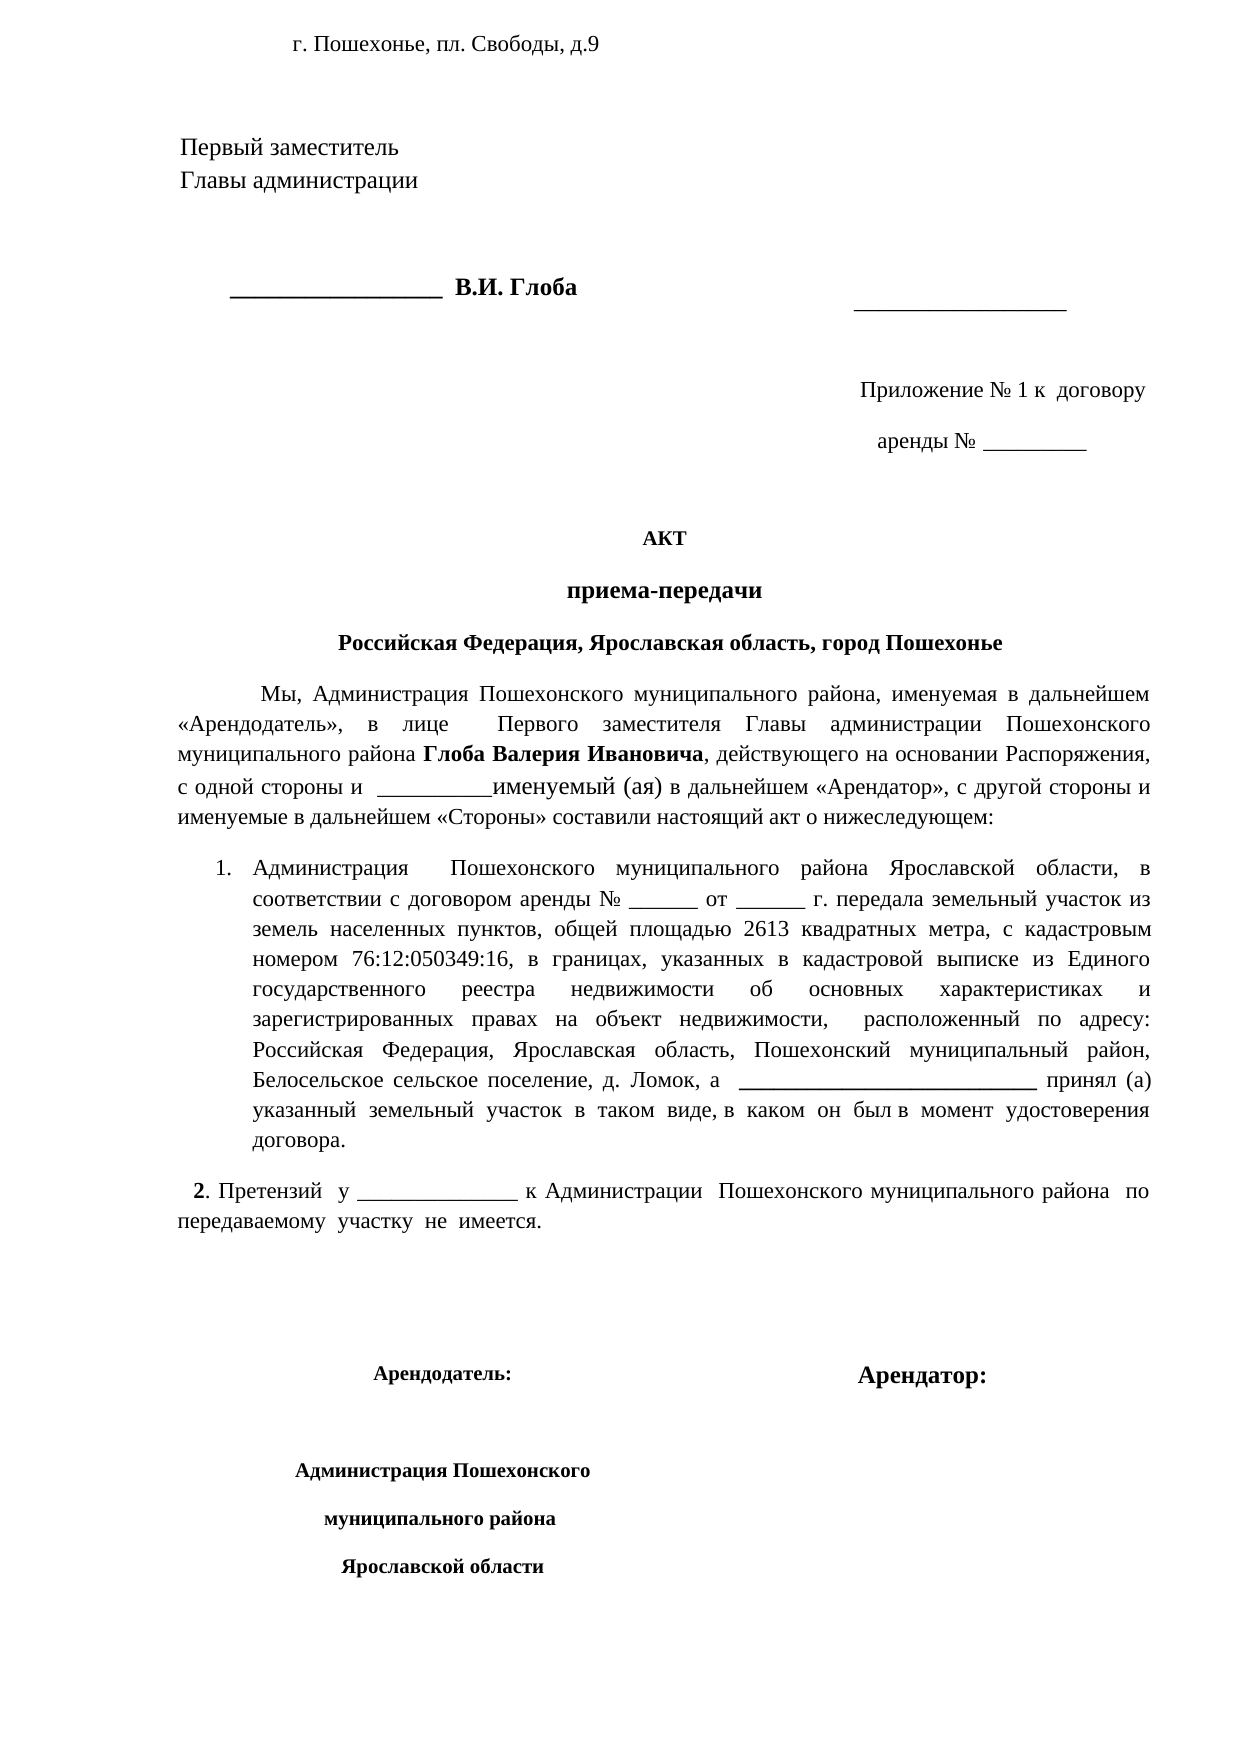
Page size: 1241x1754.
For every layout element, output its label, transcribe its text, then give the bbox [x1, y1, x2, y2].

text Приложение № 1 к договору [177, 376, 1152, 402]
text Мы, Администрация Пошехонского муниципального района, именуемая в дальнейшем «Арендодатель», в лице Первого заместителя Главы администрации Пошехонского муниципального района Глоба Валерия Ивановича, действующего на основании Распоряжения, с одной стороны и __________именуемый (ая) в дальнейшем «Арендатор», с другой стороны и именуемые в дальнейшем «Стороны» составили настоящий акт о нижеследующем: [177, 680, 1152, 830]
text Российская Федерация, Ярославская область, город Пошехонье [177, 629, 1152, 655]
text аренды № _________ [177, 427, 1152, 453]
table_header Арендатор: [693, 1361, 1152, 1636]
text приема-передачи [177, 575, 1152, 603]
table_header Арендодатель: Администрация Пошехонского муниципального района Ярославской области [192, 1361, 693, 1636]
text АКТ [177, 526, 1152, 550]
table_header _________________ [713, 30, 1152, 376]
table_header г. Пошехонье, пл. Свободы, д.9 Первый заместитель Главы администрации _________________ В.И. Глоба [180, 30, 712, 376]
text 2. Претензий у ______________ к Администрации Пошехонского муниципального района по передаваемому участку не имеется. [177, 1177, 1152, 1234]
list Администрация Пошехонского муниципального района Ярославской области, в соответствии с договором аренды № ______ от ______ г. передала земельный участок из земель населенных пунктов, общей площадью 2613 квадратных метра, с кадастровым номером 76:12:050349:16, в границах, указанных в кадастровой выписке из Единого государственного реестра недвижимости об основных характеристиках и зарегистрированных правах на объект недвижимости, расположенный по адресу: Российская Федерация, Ярославская область, Пошехонский муниципальный район, Белосельское сельское поселение, д. Ломок, а __________________________ принял (а) указанный земельный участок в таком виде, в каком он был в момент удостоверения договора. [215, 854, 1152, 1153]
